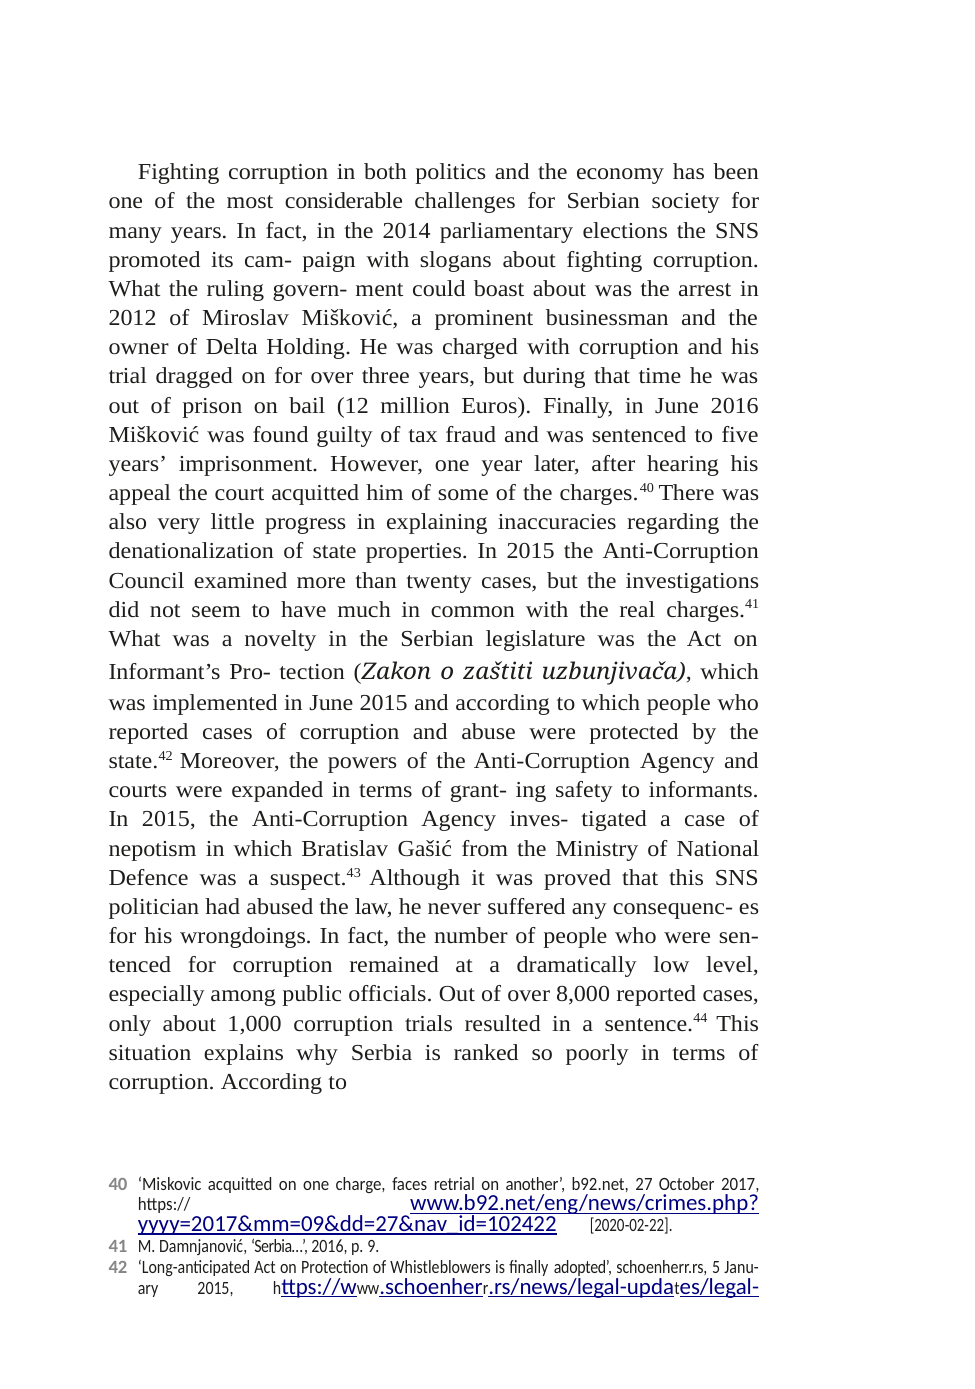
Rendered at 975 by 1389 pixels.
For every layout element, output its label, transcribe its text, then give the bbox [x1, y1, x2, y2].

list M. Damnjanović, ‘Serbia…’, 2016, p. 9. [108, 1236, 879, 1256]
list ‘Long-anticipated Act on Protection of Whistleblowers is finally adopted’, schoenherr.rs, 5 Janu- ary 2015, https://www.schoenherr.rs/news/legal-updates/legal- [108, 1257, 759, 1298]
text Fighting corruption in both politics and the economy has been one of the most considerable challenges for Serbian society for many years. In fact, in the 2014 parliamentary elections the SNS promoted its cam- paign with slogans about fighting corruption. What the ruling govern- ment could boast about was the arrest in 2012 of Miroslav Mišković, a prominent businessman and the owner of Delta Holding. He was charged with corruption and his trial dragged on for over three years, but during that time he was out of prison on bail (12 million Euros). Finally, in June 2016 Mišković was found guilty of tax fraud and was sentenced to five years’ imprisonment. However, one year later, after hearing his appeal the court acquitted him of some of the charges.40 There was also very little progress in explaining inaccuracies regarding the denationalization of state properties. In 2015 the Anti-Corruption Council examined more than twenty cases, but the investigations did not seem to have much in common with the real charges.41 What was a novelty in the Serbian legislature was the Act on Informant’s Pro- tection (Zakon o zaštiti uzbunjivača), which was implemented in June 2015 and according to which people who reported cases of corruption and abuse were protected by the state.42 Moreover, the powers of the Anti-Corruption Agency and courts were expanded in terms of grant- ing safety to informants. In 2015, the Anti-Corruption Agency inves- tigated a case of nepotism in which Bratislav Gašić from the Ministry of National Defence was a suspect.43 Although it was proved that this SNS politician had abused the law, he never suffered any consequenc- es for his wrongdoings. In fact, the number of people who were sen- tenced for corruption remained at a dramatically low level, especially among public officials. Out of over 8,000 reported cases, only about 1,000 corruption trials resulted in a sentence.44 This situation explains why Serbia is ranked so poorly in terms of corruption. According to [108, 158, 759, 1094]
list ‘Miskovic acquitted on one charge, faces retrial on another’, b92.net, 27 October 2017, https:// www.b92.net/eng/news/crimes.php?yyyy=2017&mm=09&dd=27&nav_id=102422 [2020-02-22]. [108, 1173, 759, 1236]
